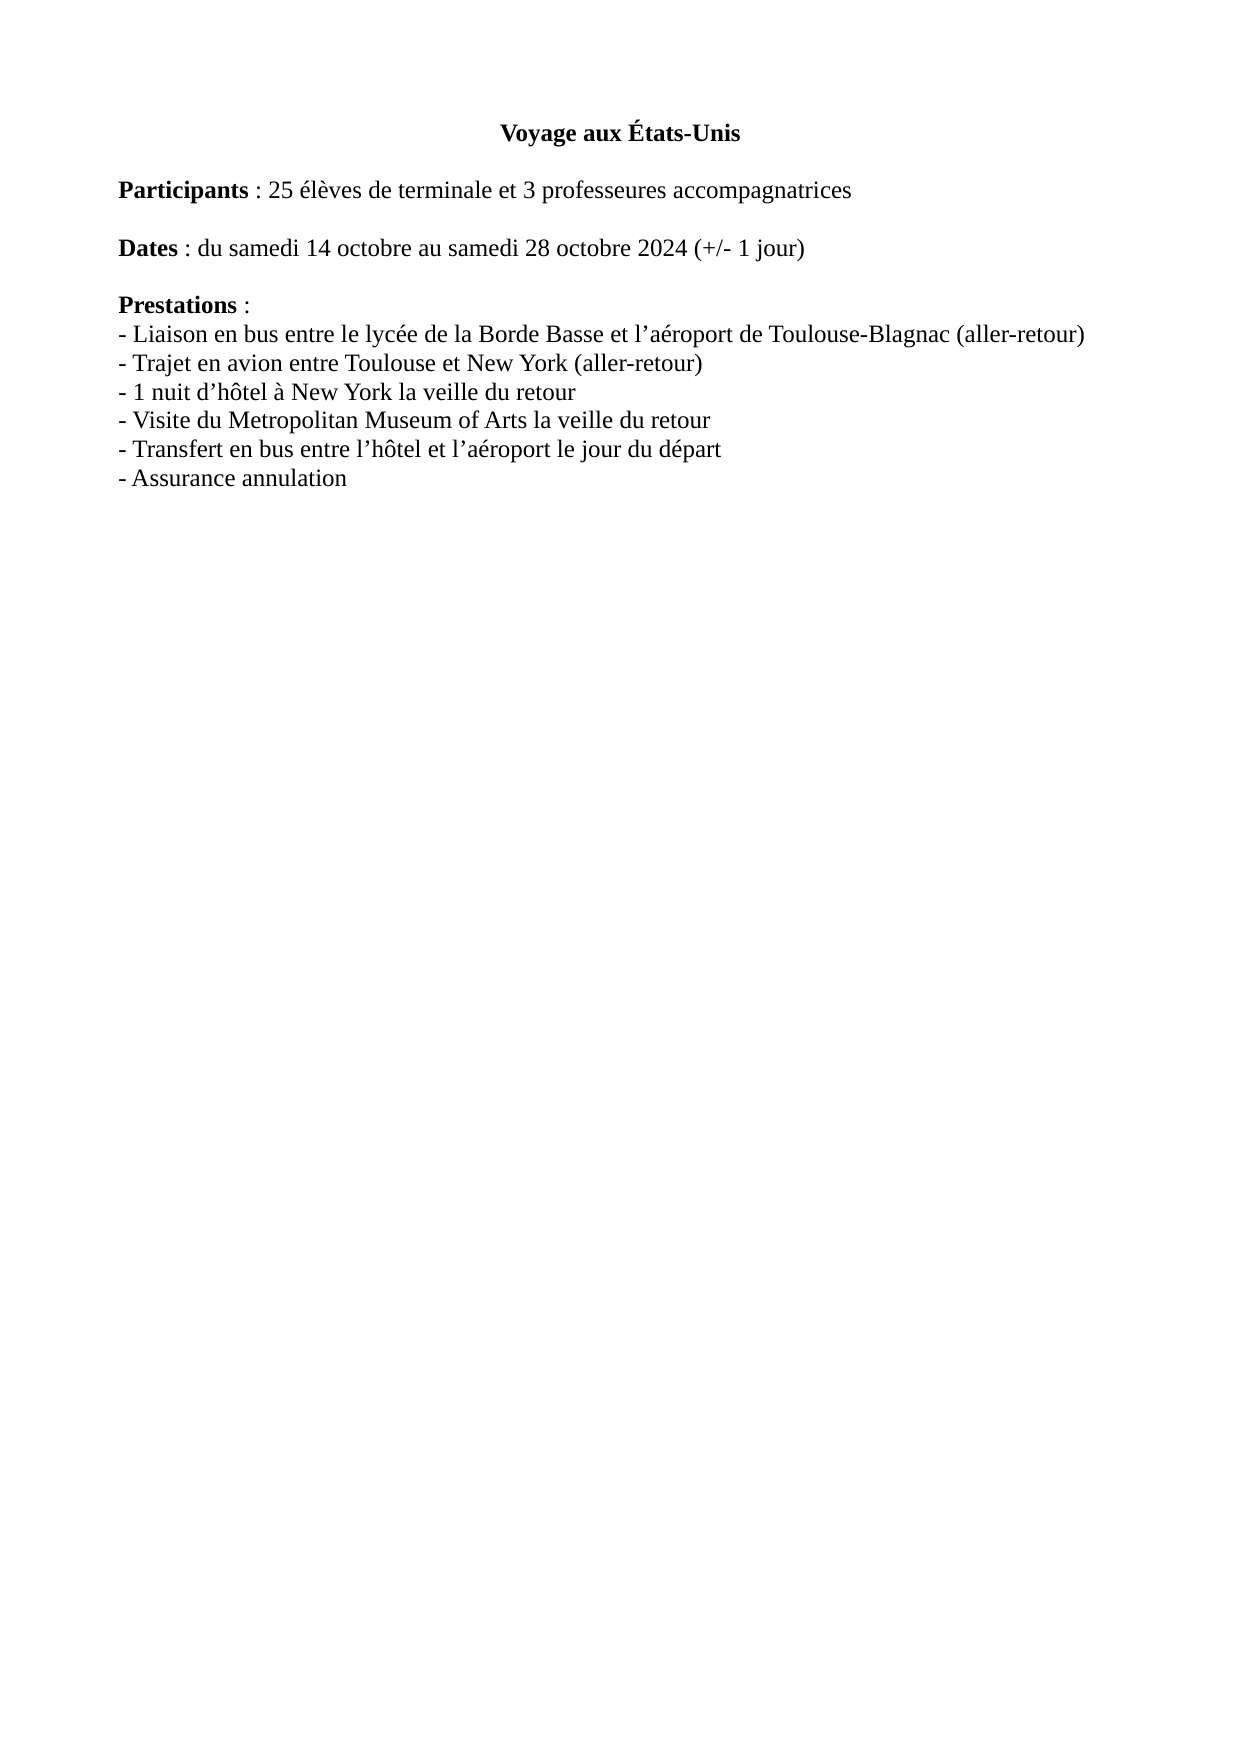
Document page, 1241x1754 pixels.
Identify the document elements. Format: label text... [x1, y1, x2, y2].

text Participants : 25 élèves de terminale et 3 professeures accompagnatrices [118, 176, 1122, 204]
text Prestations : [118, 291, 1122, 319]
text - Visite du Metropolitan Museum of Arts la veille du retour [118, 406, 1122, 434]
text - Transfert en bus entre l’hôtel et l’aéroport le jour du départ [118, 434, 1122, 463]
text Dates : du samedi 14 octobre au samedi 28 octobre 2024 (+/- 1 jour) [118, 233, 1122, 262]
text - 1 nuit d’hôtel à New York la veille du retour [118, 377, 1122, 406]
text - Trajet en avion entre Toulouse et New York (aller-retour) [118, 348, 1122, 377]
text - Liaison en bus entre le lycée de la Borde Basse et l’aéroport de Toulouse-Blagnac (aller-retour) [118, 319, 1122, 348]
text - Assurance annulation [118, 463, 1122, 492]
text Voyage aux États-Unis [118, 118, 1122, 147]
